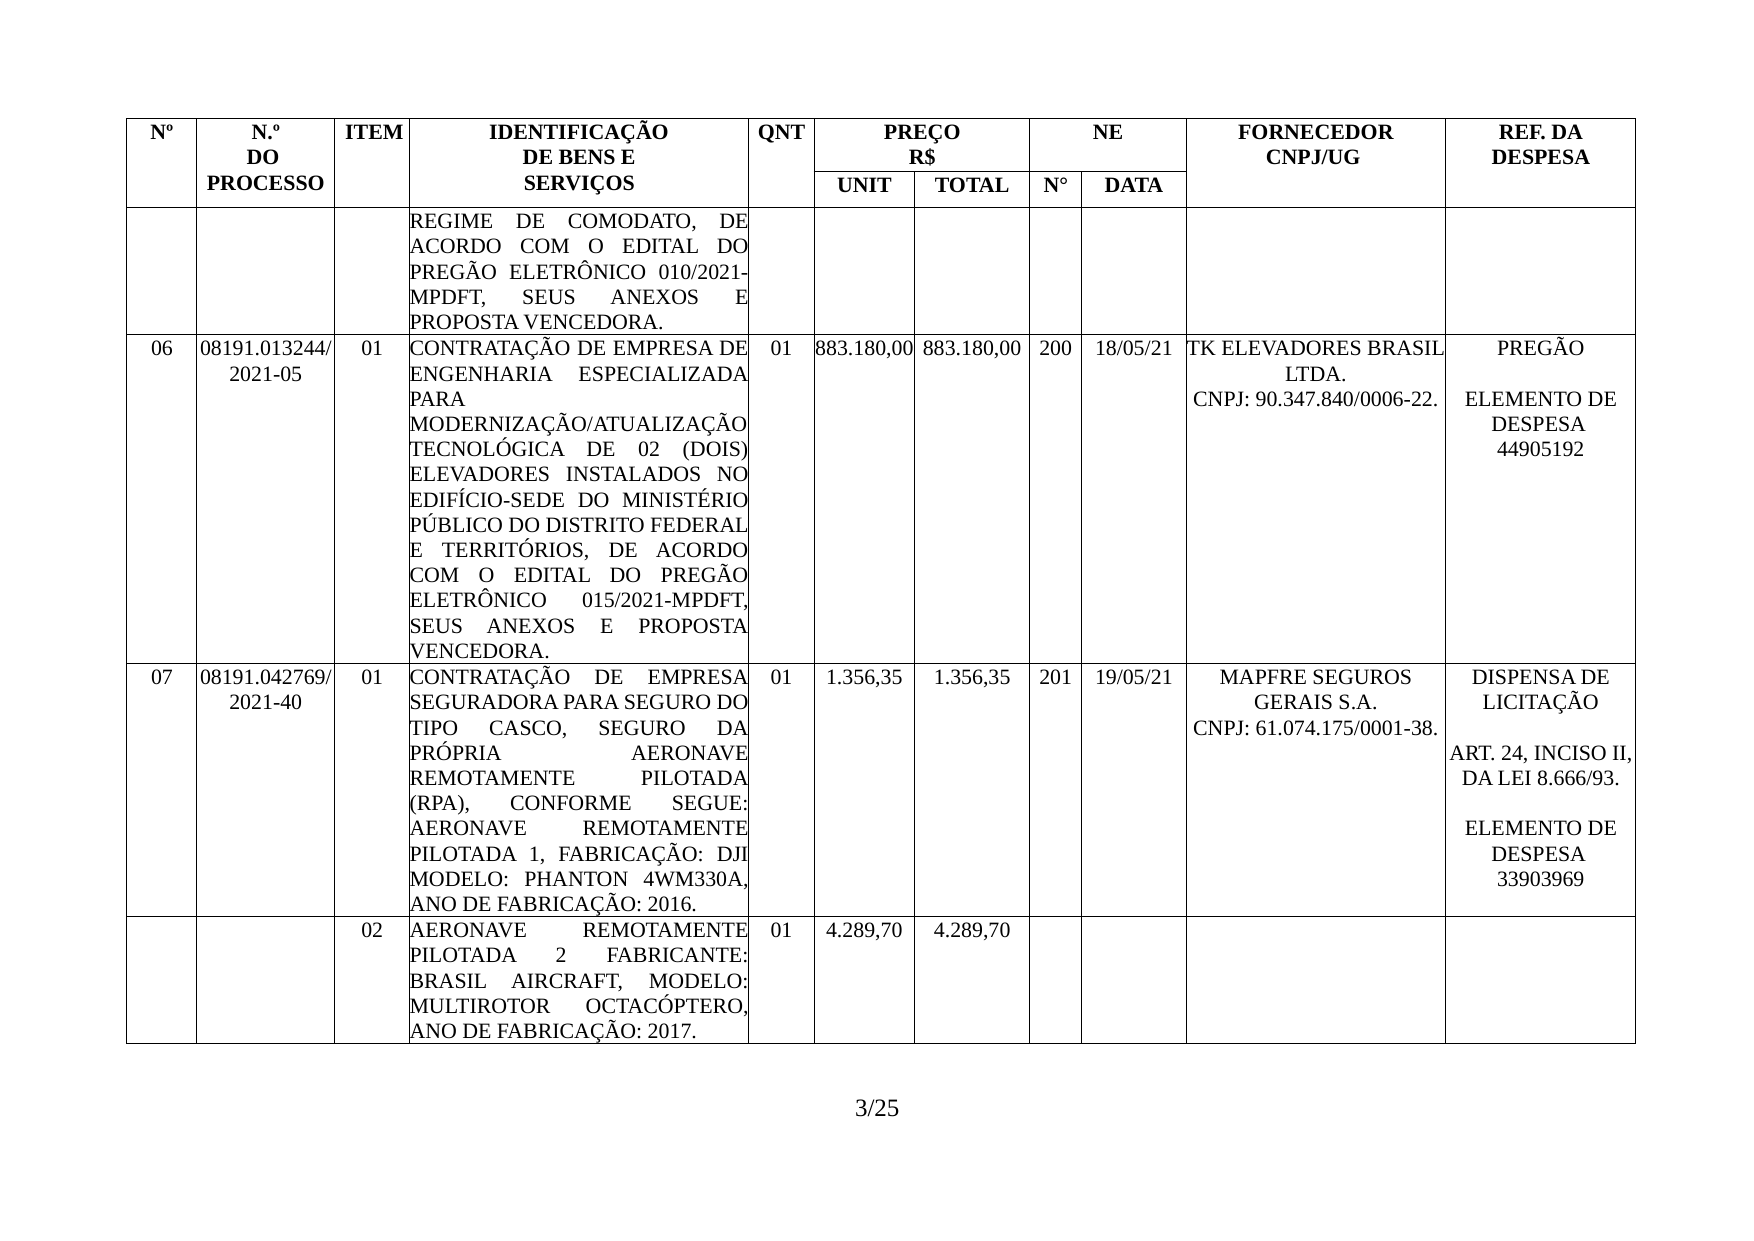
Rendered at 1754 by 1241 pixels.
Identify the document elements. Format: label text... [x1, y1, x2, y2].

table_cell 18/05/21 [1082, 335, 1186, 663]
table_cell 07 [127, 664, 196, 916]
table_cell [749, 208, 814, 334]
table_header QNT [749, 119, 814, 207]
table_cell MAPFRE SEGUROS GERAIS S.A. CNPJ: 61.074.175/0001-38. [1187, 664, 1445, 916]
table_cell N° [1030, 172, 1081, 207]
table_cell TOTAL [915, 172, 1029, 207]
table_cell [1030, 208, 1081, 334]
table_cell [915, 208, 1029, 334]
table_header N.º DO PROCESSO [197, 119, 334, 207]
table_cell 1.356,35 [915, 664, 1029, 916]
table_cell [1082, 917, 1186, 1043]
table_cell 201 [1030, 664, 1081, 916]
table_cell 200 [1030, 335, 1081, 663]
table_cell 08191.013244/2021-05 [197, 335, 334, 663]
table_cell 4.289,70 [815, 917, 914, 1043]
table_cell REGIME DE COMODATO, DE ACORDO COM O EDITAL DO PREGÃO ELETRÔNICO 010/2021-MPDFT, SEUS ANEXOS E PROPOSTA VENCEDORA. [410, 208, 748, 334]
table_cell [1446, 917, 1635, 1043]
table_cell PREGÃO ELEMENTO DE DESPESA 44905192 [1446, 335, 1635, 663]
table_cell DATA [1082, 172, 1186, 207]
table_cell [1187, 208, 1445, 334]
table_cell 01 [749, 917, 814, 1043]
table_cell UNIT [815, 172, 914, 207]
table_header ITEM [335, 119, 409, 207]
table_header REF. DA DESPESA [1446, 119, 1635, 207]
table_cell CONTRATAÇÃO DE EMPRESA SEGURADORA PARA SEGURO DO TIPO CASCO, SEGURO DA PRÓPRIA AERONAVE REMOTAMENTE PILOTADA (RPA), CONFORME SEGUE: AERONAVE REMOTAMENTE PILOTADA 1, FABRICAÇÃO: DJI MODELO: PHANTON 4WM330A, ANO DE FABRICAÇÃO: 2016. [410, 664, 748, 916]
table_cell [197, 208, 334, 334]
table_header IDENTIFICAÇÃO DE BENS E SERVIÇOS [410, 119, 748, 207]
table_cell [815, 208, 914, 334]
table_cell [127, 208, 196, 334]
table_cell DISPENSA DE LICITAÇÃO ART. 24, INCISO II, DA LEI 8.666/93. ELEMENTO DE DESPESA 33903969 [1446, 664, 1635, 916]
table_header Nº [127, 119, 196, 207]
table_cell 19/05/21 [1082, 664, 1186, 916]
table_cell AERONAVE REMOTAMENTE PILOTADA 2 FABRICANTE: BRASIL AIRCRAFT, MODELO: MULTIROTOR OCTACÓPTERO, ANO DE FABRICAÇÃO: 2017. [410, 917, 748, 1043]
table_cell 06 [127, 335, 196, 663]
table_cell [1082, 208, 1186, 334]
table_cell 883.180,00 [915, 335, 1029, 663]
table_cell 01 [335, 335, 409, 663]
table_cell [1446, 208, 1635, 334]
table_cell [1187, 917, 1445, 1043]
table_header NE [1030, 119, 1186, 171]
table_cell 01 [749, 335, 814, 663]
table_cell 4.289,70 [915, 917, 1029, 1043]
table_cell 01 [335, 664, 409, 916]
table_cell 01 [749, 664, 814, 916]
table_cell [335, 208, 409, 334]
table_cell [1030, 917, 1081, 1043]
table_cell TK ELEVADORES BRASIL LTDA. CNPJ: 90.347.840/0006-22. [1187, 335, 1445, 663]
table_cell 1.356,35 [815, 664, 914, 916]
table_cell [197, 917, 334, 1043]
table_cell 02 [335, 917, 409, 1043]
table_cell 883.180,00 [815, 335, 914, 663]
table_cell 08191.042769/2021-40 [197, 664, 334, 916]
table_cell CONTRATAÇÃO DE EMPRESA DE ENGENHARIA ESPECIALIZADA PARA MODERNIZAÇÃO/ATUALIZAÇÃO TECNOLÓGICA DE 02 (DOIS) ELEVADORES INSTALADOS NO EDIFÍCIO-SEDE DO MINISTÉRIO PÚBLICO DO DISTRITO FEDERAL E TERRITÓRIOS, DE ACORDO COM O EDITAL DO PREGÃO ELETRÔNICO 015/2021-MPDFT, SEUS ANEXOS E PROPOSTA VENCEDORA. [410, 335, 748, 663]
table_header FORNECEDOR CNPJ/UG [1187, 119, 1445, 207]
table_header PREÇO R$ [815, 119, 1029, 171]
table_cell [127, 917, 196, 1043]
